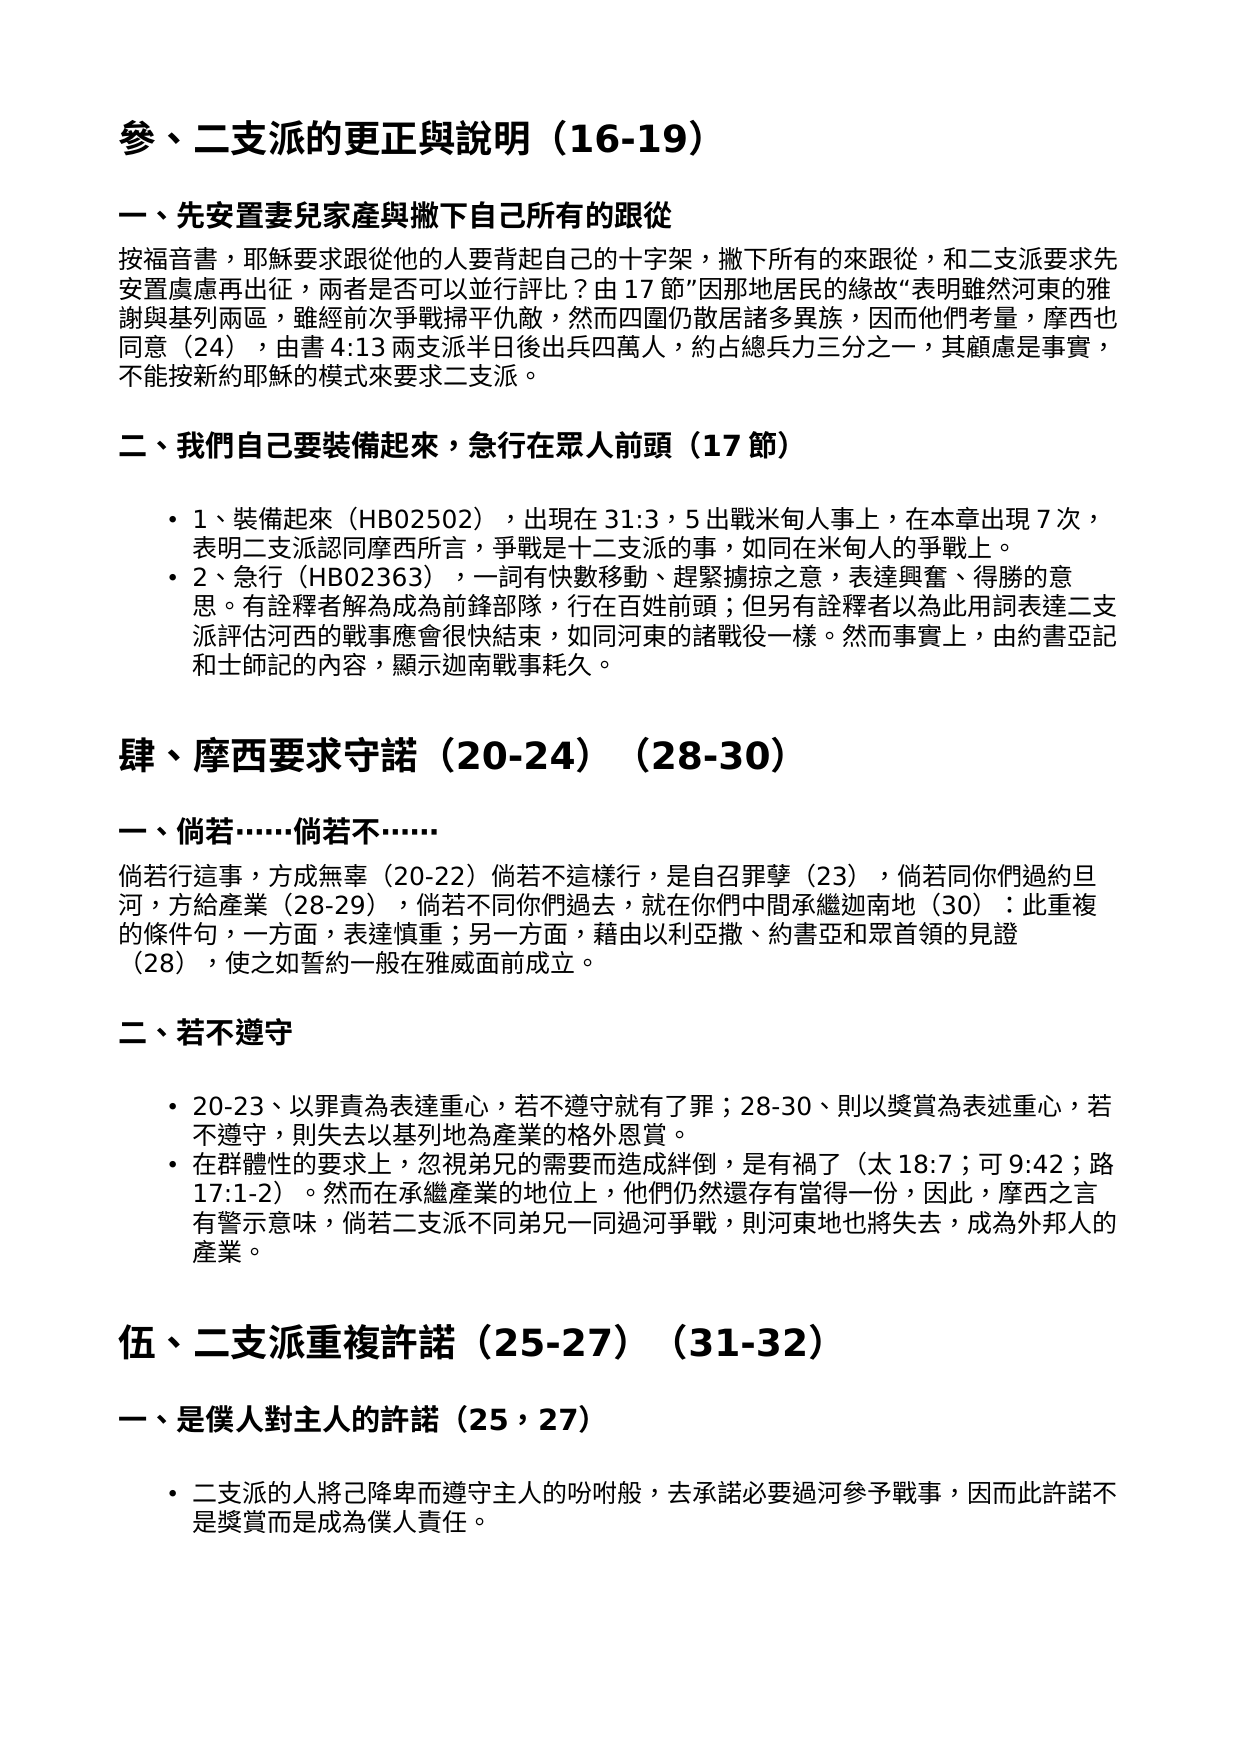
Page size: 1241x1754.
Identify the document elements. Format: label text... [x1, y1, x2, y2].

list 在群體性的要求上，忽視弟兄的需要而造成絆倒，是有禍了（太18:7；可9:42；路17:1-2）。然而在承繼產業的地位上，他們仍然還存有當得一份，因此，摩西之言有警示意味，倘若二支派不同弟兄一同過河爭戰，則河東地也將失去，成為外邦人的產業。 [177, 1151, 1122, 1267]
subtitle 二、若不遵守 [118, 1016, 1122, 1050]
list 2、急行（HB02363），一詞有快數移動、趕緊擄掠之意，表達興奮、得勝的意思。有詮釋者解為成為前鋒部隊，行在百姓前頭；但另有詮釋者以為此用詞表達二支派評估河西的戰事應會很快結束，如同河東的諸戰役一樣。然而事實上，由約書亞記和士師記的內容，顯示迦南戰事耗久。 [177, 563, 1122, 680]
subtitle 參、二支派的更正與說明（16-19） [118, 118, 1122, 162]
text 按福音書，耶穌要求跟從他的人要背起自己的十字架，撇下所有的來跟從，和二支派要求先安置虞慮再出征，兩者是否可以並行評比？由17節”因那地居民的緣故“表明雖然河東的雅謝與基列兩區，雖經前次爭戰掃平仇敵，然而四圍仍散居諸多異族，因而他們考量，摩西也同意（24），由書4:13兩支派半日後出兵四萬人，約占總兵力三分之一，其顧慮是事實，不能按新約耶穌的模式來要求二支派。 [118, 246, 1122, 392]
subtitle 二、我們自己要裝備起來，急行在眾人前頭（17節） [118, 429, 1122, 463]
subtitle 一、是僕人對主人的許諾（25，27） [118, 1403, 1122, 1437]
list 二支派的人將己降卑而遵守主人的吩咐般，去承諾必要過河參予戰事，因而此許諾不是獎賞而是成為僕人責任。 [177, 1479, 1122, 1537]
subtitle 肆、摩西要求守諾（20-24）（28-30） [118, 734, 1122, 778]
subtitle 一、先安置妻兒家產與撇下自己所有的跟從 [118, 199, 1122, 233]
list 20-23、以罪責為表達重心，若不遵守就有了罪；28-30、則以獎賞為表述重心，若不遵守，則失去以基列地為產業的格外恩賞。 [177, 1092, 1122, 1151]
text 倘若行這事，方成無辜（20-22）倘若不這樣行，是自召罪孽（23），倘若同你們過約旦河，方給產業（28-29），倘若不同你們過去，就在你們中間承繼迦南地（30）：此重複的條件句，一方面，表達慎重；另一方面，藉由以利亞撒、約書亞和眾首領的見證（28），使之如誓約一般在雅威面前成立。 [118, 862, 1122, 979]
subtitle 一、倘若⋯⋯倘若不⋯⋯ [118, 816, 1122, 849]
subtitle 伍、二支派重複許諾（25-27）（31-32） [118, 1322, 1122, 1365]
list 1、裝備起來（HB02502），出現在31:3，5出戰米甸人事上，在本章出現7次，表明二支派認同摩西所言，爭戰是十二支派的事，如同在米甸人的爭戰上。 [177, 505, 1122, 563]
